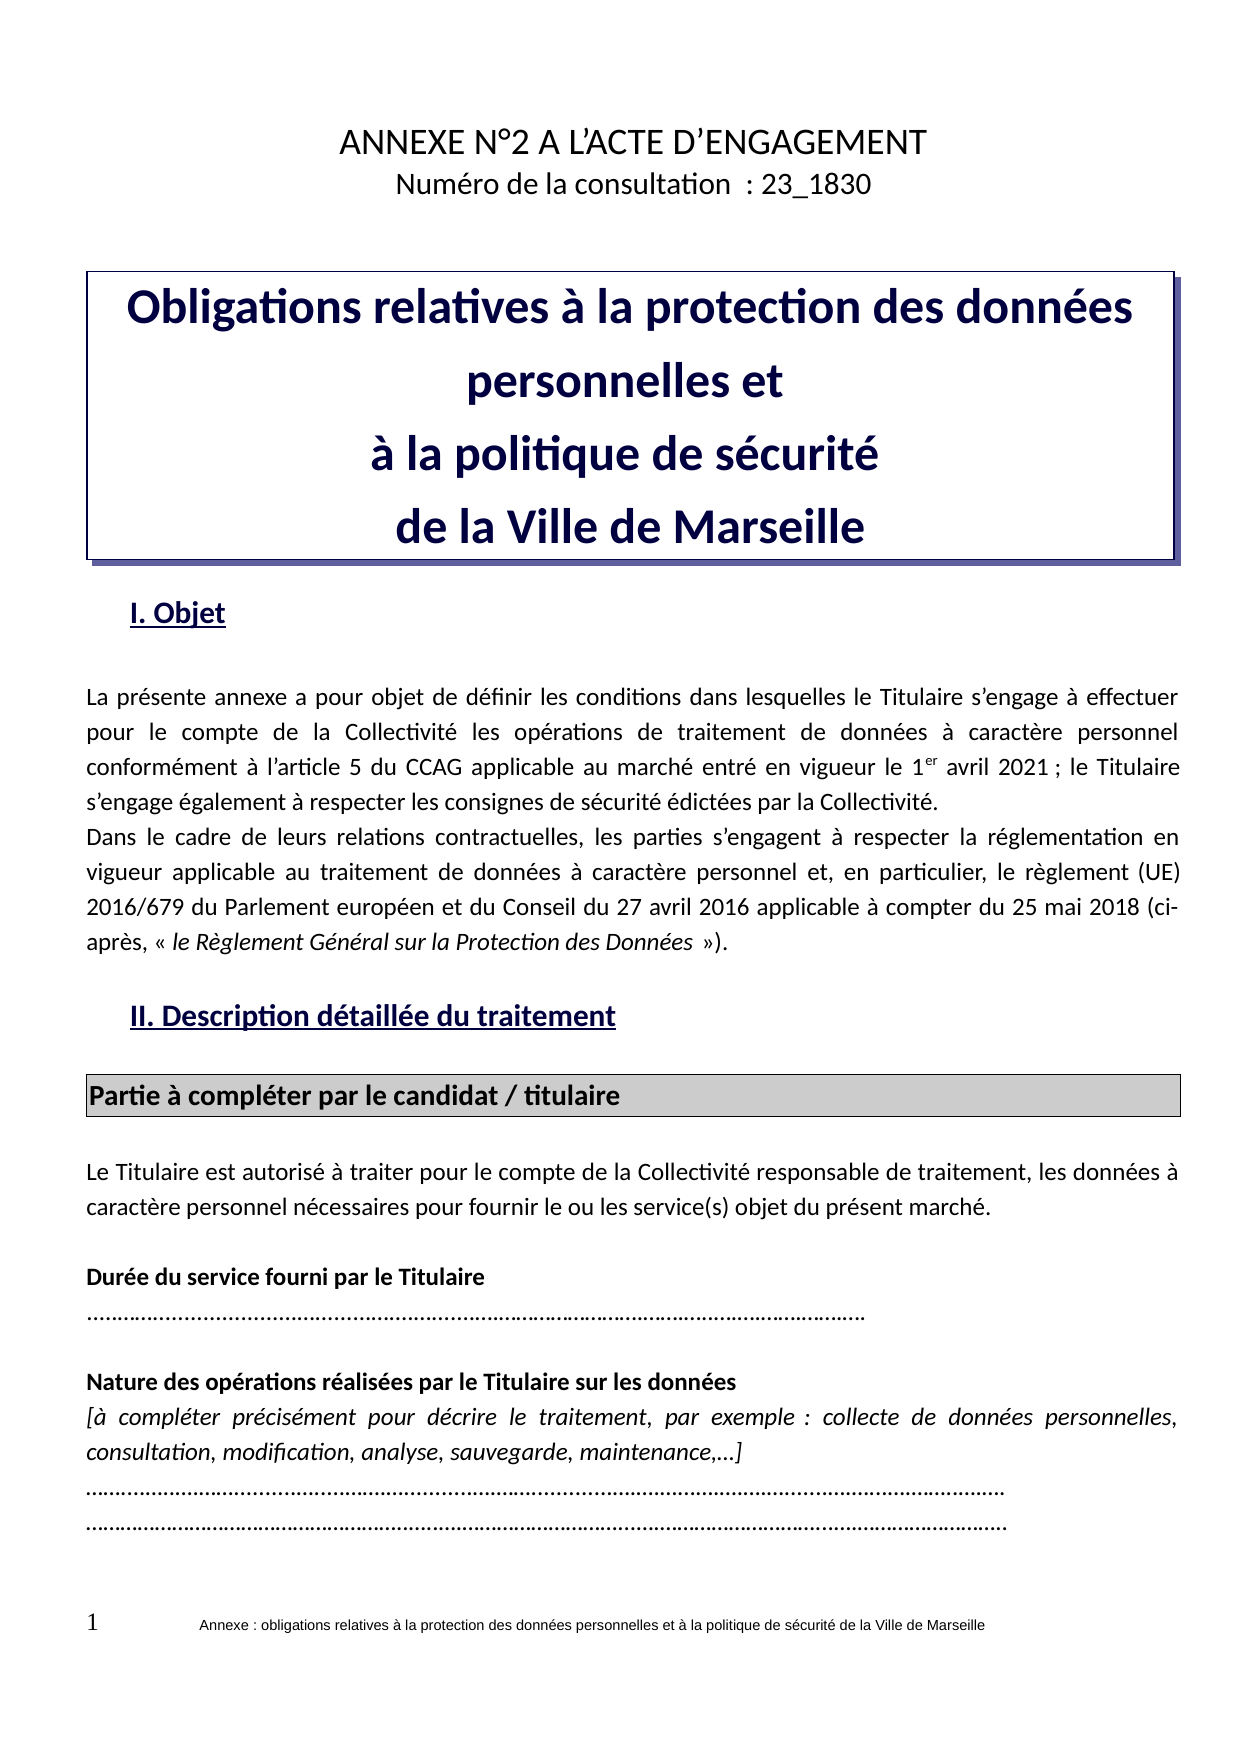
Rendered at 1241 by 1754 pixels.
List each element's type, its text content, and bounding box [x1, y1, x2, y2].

text La présente annexe a pour objet de définir les conditions dans lesquelles le Titulaire s’engage à effectuer pour le compte de la Collectivité les opérations de traitement de données à caractère personnel conformément à l’article 5 du CCAG applicable au marché entré en vigueur le 1er avril 2021 ; le Titulaire s’engage également à respecter les consignes de sécurité édictées par la Collectivité. [86, 681, 1181, 816]
text ANNEXE N°2 A L’ACTE D’ENGAGEMENT Numéro de la consultation : 23_1830 [86, 118, 1181, 233]
text .....…….......................….........…....….......….…………………….…….…..….….…….…….…. [86, 1296, 1181, 1327]
text Obligations relatives à la protection des données personnelles et à la politique de sécurité de la Ville de Marseille [88, 272, 1173, 559]
text Nature des opérations réalisées par le Titulaire sur les données [86, 1366, 1181, 1397]
text ……....…..….……..........….....…….…...........….…….............….….…...….….….….......….…...….……..….….………………………………………………..…..….………………………...….………………………...….…………………….. [86, 1471, 1181, 1537]
text Le Titulaire est autorisé à traiter pour le compte de la Collectivité responsable de traitement, les données à caractère personnel nécessaires pour fournir le ou les service(s) objet du présent marché. [86, 1121, 1181, 1222]
text Dans le cadre de leurs relations contractuelles, les parties s’engagent à respecter la réglementation en vigueur applicable au traitement de données à caractère personnel et, en particulier, le règlement (UE) 2016/679 du Parlement européen et du Conseil du 27 avril 2016 applicable à compter du 25 mai 2018 (ci-après, « le Règlement Général sur la Protection des Données »). [86, 821, 1181, 956]
text Durée du service fourni par le Titulaire [86, 1261, 1181, 1292]
text [à compléter précisément pour décrire le traitement, par exemple : collecte de données personnelles, consultation, modification, analyse, sauvegarde, maintenance,…] [86, 1401, 1181, 1467]
text Partie à compléter par le candidat / titulaire [87, 1075, 1180, 1116]
subtitle I. Objet [129, 593, 1181, 675]
subtitle II. Description détaillée du traitement [129, 996, 1181, 1034]
